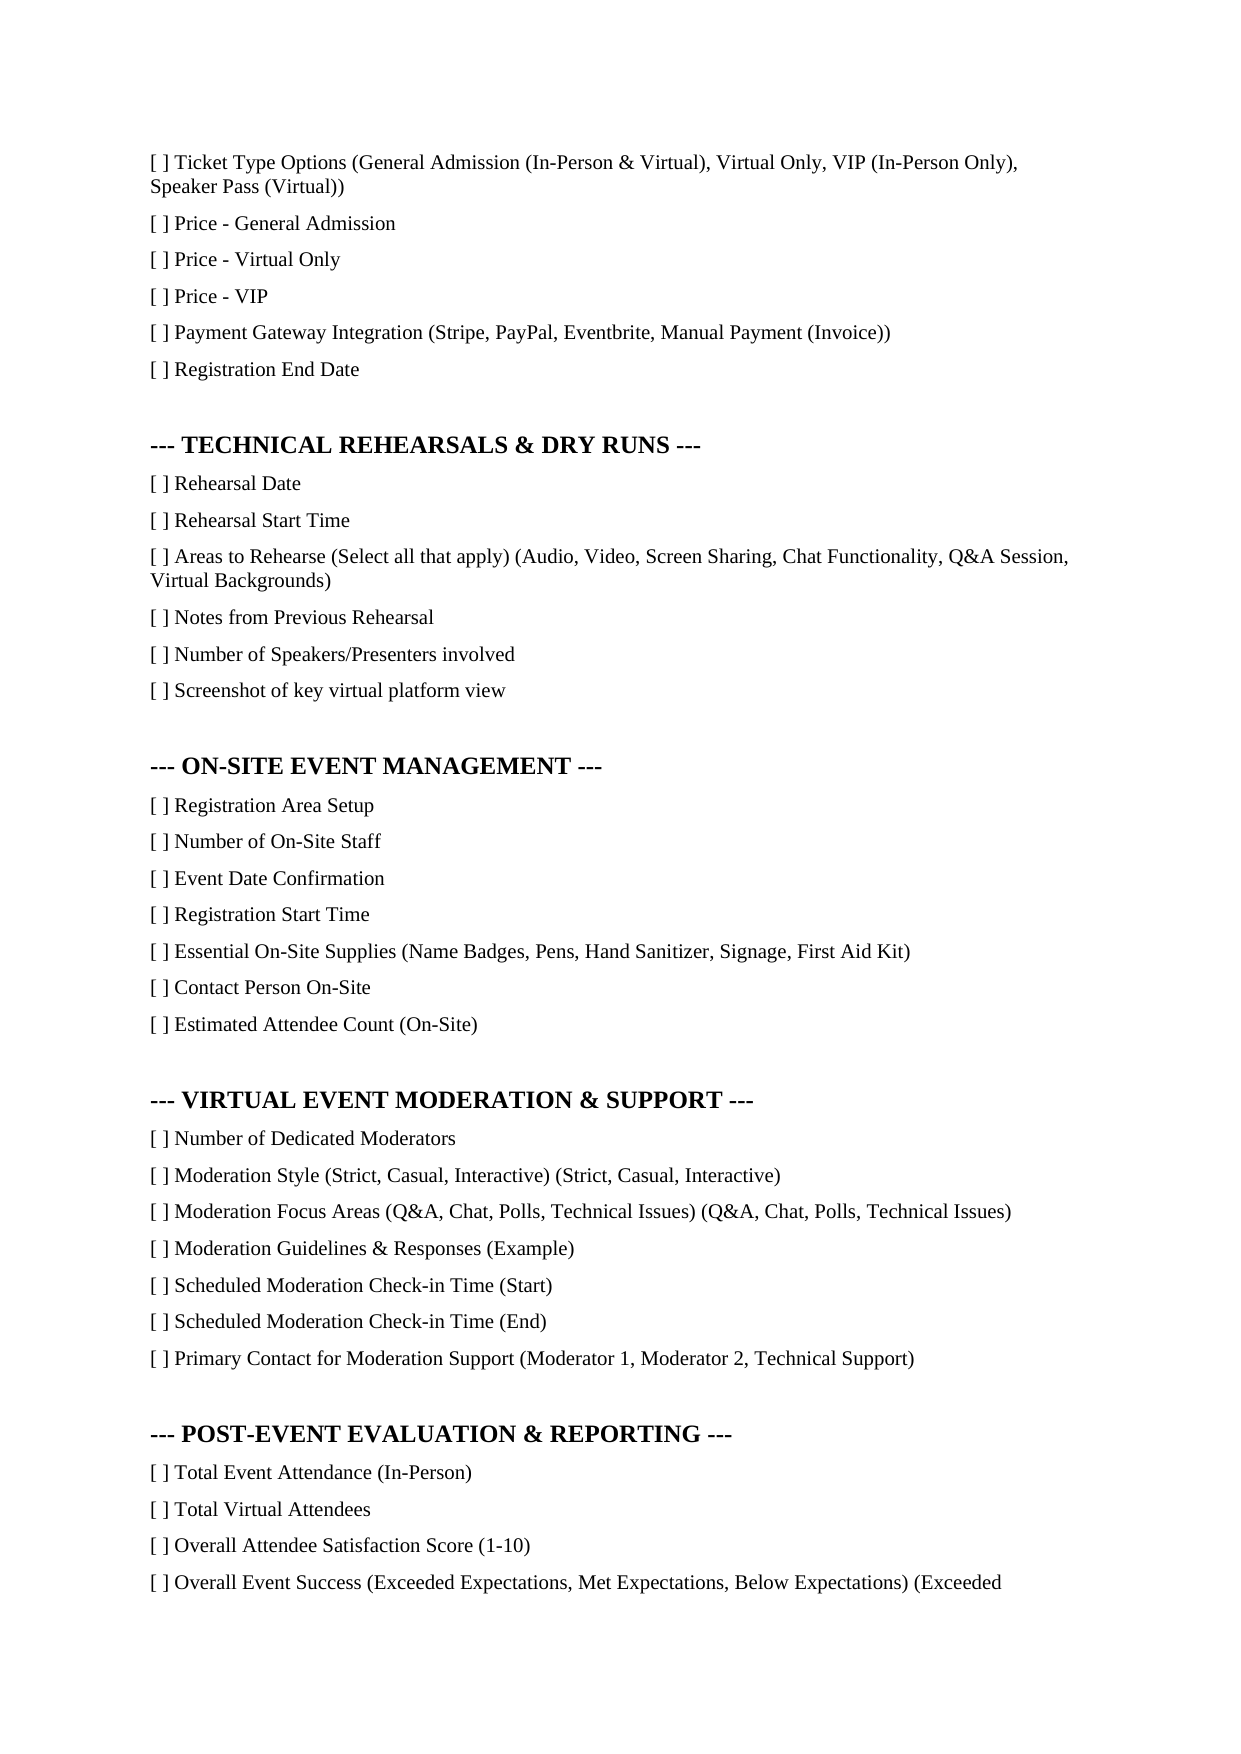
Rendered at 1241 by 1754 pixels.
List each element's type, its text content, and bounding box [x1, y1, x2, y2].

text [ ] Estimated Attendee Count (On-Site) [150, 1012, 1090, 1036]
text [ ] Rehearsal Start Time [150, 508, 1090, 532]
text [ ] Price - General Admission [150, 211, 1090, 235]
text [ ] Number of Dedicated Moderators [150, 1126, 1090, 1150]
text [ ] Payment Gateway Integration (Stripe, PayPal, Eventbrite, Manual Payment (Invoice)) [150, 320, 1090, 344]
text [ ] Scheduled Moderation Check-in Time (Start) [150, 1272, 1090, 1297]
text [ ] Total Event Attendance (In-Person) [150, 1460, 1090, 1484]
text [ ] Number of On-Site Staff [150, 829, 1090, 853]
text [ ] Number of Speakers/Presenters involved [150, 642, 1090, 666]
text [ ] Event Date Confirmation [150, 866, 1090, 890]
text [ ] Price - VIP [150, 284, 1090, 308]
text [ ] Ticket Type Options (General Admission (In-Person & Virtual), Virtual Only, VIP (In-Person Only), Speaker Pass (Virtual)) [150, 150, 1090, 198]
text [ ] Total Virtual Attendees [150, 1497, 1090, 1521]
text [ ] Areas to Rehearse (Select all that apply) (Audio, Video, Screen Sharing, Chat Functionality, Q&A Session, Virtual Backgrounds) [150, 544, 1090, 592]
text [ ] Registration End Date [150, 357, 1090, 381]
text [ ] Moderation Guidelines & Responses (Example) [150, 1236, 1090, 1260]
text [ ] Moderation Focus Areas (Q&A, Chat, Polls, Technical Issues) (Q&A, Chat, Polls, Technical Issues) [150, 1199, 1090, 1223]
text --- POST-EVENT EVALUATION & REPORTING --- [150, 1419, 1090, 1447]
text [ ] Primary Contact for Moderation Support (Moderator 1, Moderator 2, Technical Support) [150, 1346, 1090, 1370]
text [ ] Registration Start Time [150, 902, 1090, 926]
text [ ] Screenshot of key virtual platform view [150, 678, 1090, 702]
text [ ] Price - Virtual Only [150, 247, 1090, 271]
text [ ] Registration Area Setup [150, 792, 1090, 817]
text --- TECHNICAL REHEARSALS & DRY RUNS --- [150, 430, 1090, 459]
text --- ON-SITE EVENT MANAGEMENT --- [150, 751, 1090, 780]
text [ ] Overall Attendee Satisfaction Score (1-10) [150, 1533, 1090, 1557]
text [ ] Rehearsal Date [150, 471, 1090, 495]
text [ ] Notes from Previous Rehearsal [150, 605, 1090, 629]
text --- VIRTUAL EVENT MODERATION & SUPPORT --- [150, 1085, 1090, 1114]
text [ ] Contact Person On-Site [150, 975, 1090, 999]
text [ ] Overall Event Success (Exceeded Expectations, Met Expectations, Below Expectations) (Exceeded [150, 1570, 1090, 1594]
text [ ] Scheduled Moderation Check-in Time (End) [150, 1309, 1090, 1333]
text [ ] Moderation Style (Strict, Casual, Interactive) (Strict, Casual, Interactive) [150, 1163, 1090, 1187]
text [ ] Essential On-Site Supplies (Name Badges, Pens, Hand Sanitizer, Signage, First Aid Kit) [150, 939, 1090, 963]
